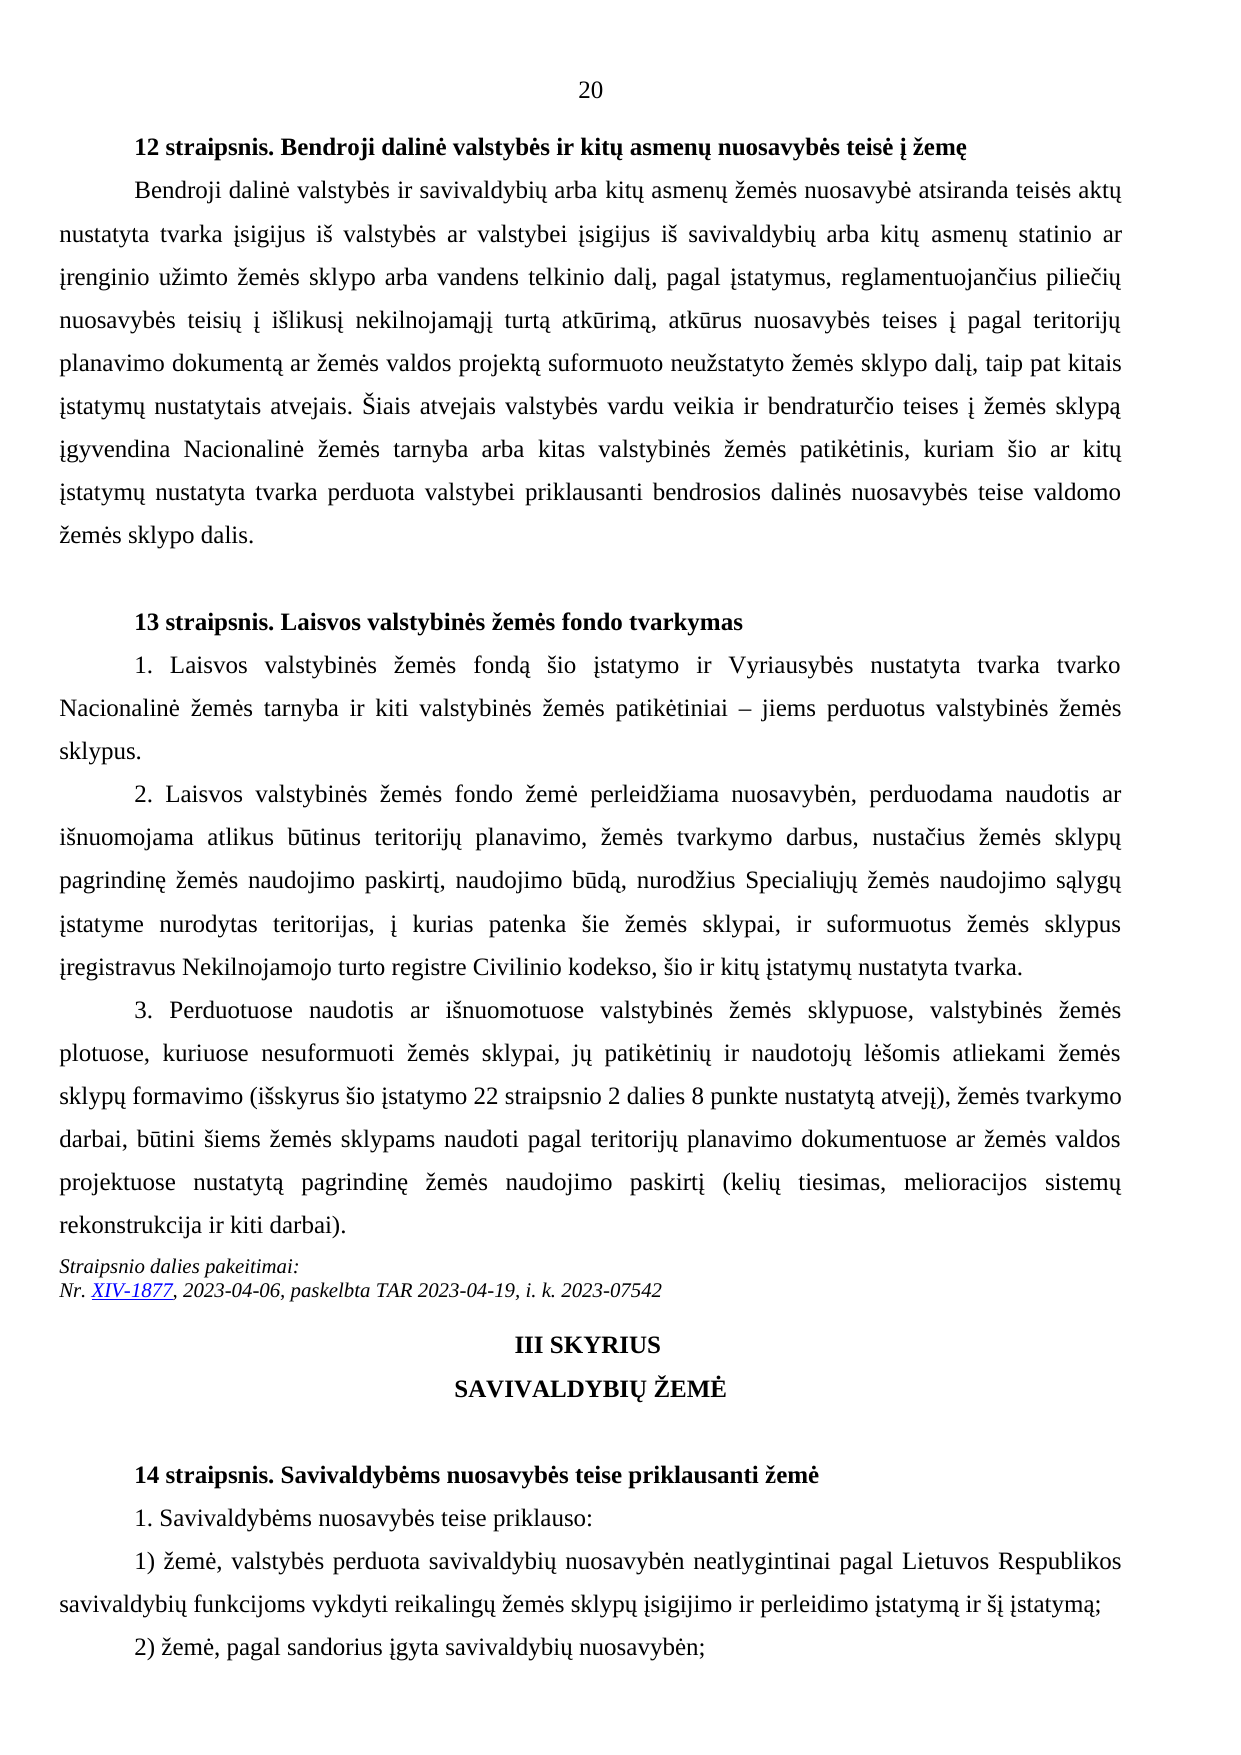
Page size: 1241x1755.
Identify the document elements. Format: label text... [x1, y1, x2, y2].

text 1. Savivaldybėms nuosavybės teise priklauso: [59, 1503, 1122, 1532]
text 1. Laisvos valstybinės žemės fondą šio įstatymo ir Vyriausybės nustatyta tvarka tvarko Nacionalinė žemės tarnyba ir kiti valstybinės žemės patikėtiniai – jiems perduotus valstybinės žemės sklypus. [59, 650, 1122, 765]
text 2. Laisvos valstybinės žemės fondo žemė perleidžiama nuosavybėn, perduodama naudotis ar išnuomojama atlikus būtinus teritorijų planavimo, žemės tvarkymo darbus, nustačius žemės sklypų pagrindinę žemės naudojimo paskirtį, naudojimo būdą, nurodžius Specialiųjų žemės naudojimo sąlygų įstatyme nurodytas teritorijas, į kurias patenka šie žemės sklypai, ir suformuotus žemės sklypus įregistravus Nekilnojamojo turto registre Civilinio kodekso, šio ir kitų įstatymų nustatyta tvarka. [59, 779, 1122, 981]
text 1) žemė, valstybės perduota savivaldybių nuosavybėn neatlygintinai pagal Lietuvos Respublikos savivaldybių funkcijoms vykdyti reikalingų žemės sklypų įsigijimo ir perleidimo įstatymą ir šį įstatymą; [59, 1546, 1122, 1618]
text Savivaldybių žemė [59, 1374, 1122, 1402]
text 14 straipsnis. Savivaldybėms nuosavybės teise priklausanti žemė [59, 1460, 1122, 1489]
text 2) žemė, pagal sandorius įgyta savivaldybių nuosavybėn; [59, 1632, 1122, 1661]
text Nr. XIV-1877, 2023-04-06, paskelbta TAR 2023-04-19, i. k. 2023-07542 [59, 1278, 1122, 1302]
text Straipsnio dalies pakeitimai: [59, 1254, 1122, 1278]
text 13 straipsnis. Laisvos valstybinės žemės fondo tvarkymas [59, 607, 1122, 636]
text III skyrius [59, 1331, 1122, 1359]
text Bendroji dalinė valstybės ir savivaldybių arba kitų asmenų žemės nuosavybė atsiranda teisės aktų nustatyta tvarka įsigijus iš valstybės ar valstybei įsigijus iš savivaldybių arba kitų asmenų statinio ar įrenginio užimto žemės sklypo arba vandens telkinio dalį, pagal įstatymus, reglamentuojančius piliečių nuosavybės teisių į išlikusį nekilnojamąjį turtą atkūrimą, atkūrus nuosavybės teises į pagal teritorijų planavimo dokumentą ar žemės valdos projektą suformuoto neužstatyto žemės sklypo dalį, taip pat kitais įstatymų nustatytais atvejais. Šiais atvejais valstybės vardu veikia ir bendraturčio teises į žemės sklypą įgyvendina Nacionalinė žemės tarnyba arba kitas valstybinės žemės patikėtinis, kuriam šio ar kitų įstatymų nustatyta tvarka perduota valstybei priklausanti bendrosios dalinės nuosavybės teise valdomo žemės sklypo dalis. [59, 176, 1122, 549]
text 3. Perduotuose naudotis ar išnuomotuose valstybinės žemės sklypuose, valstybinės žemės plotuose, kuriuose nesuformuoti žemės sklypai, jų patikėtinių ir naudotojų lėšomis atliekami žemės sklypų formavimo (išskyrus šio įstatymo 22 straipsnio 2 dalies 8 punkte nustatytą atvejį), žemės tvarkymo darbai, būtini šiems žemės sklypams naudoti pagal teritorijų planavimo dokumentuose ar žemės valdos projektuose nustatytą pagrindinę žemės naudojimo paskirtį (kelių tiesimas, melioracijos sistemų rekonstrukcija ir kiti darbai). [59, 995, 1122, 1239]
text 12 straipsnis. Bendroji dalinė valstybės ir kitų asmenų nuosavybės teisė į žemę [59, 132, 1122, 161]
